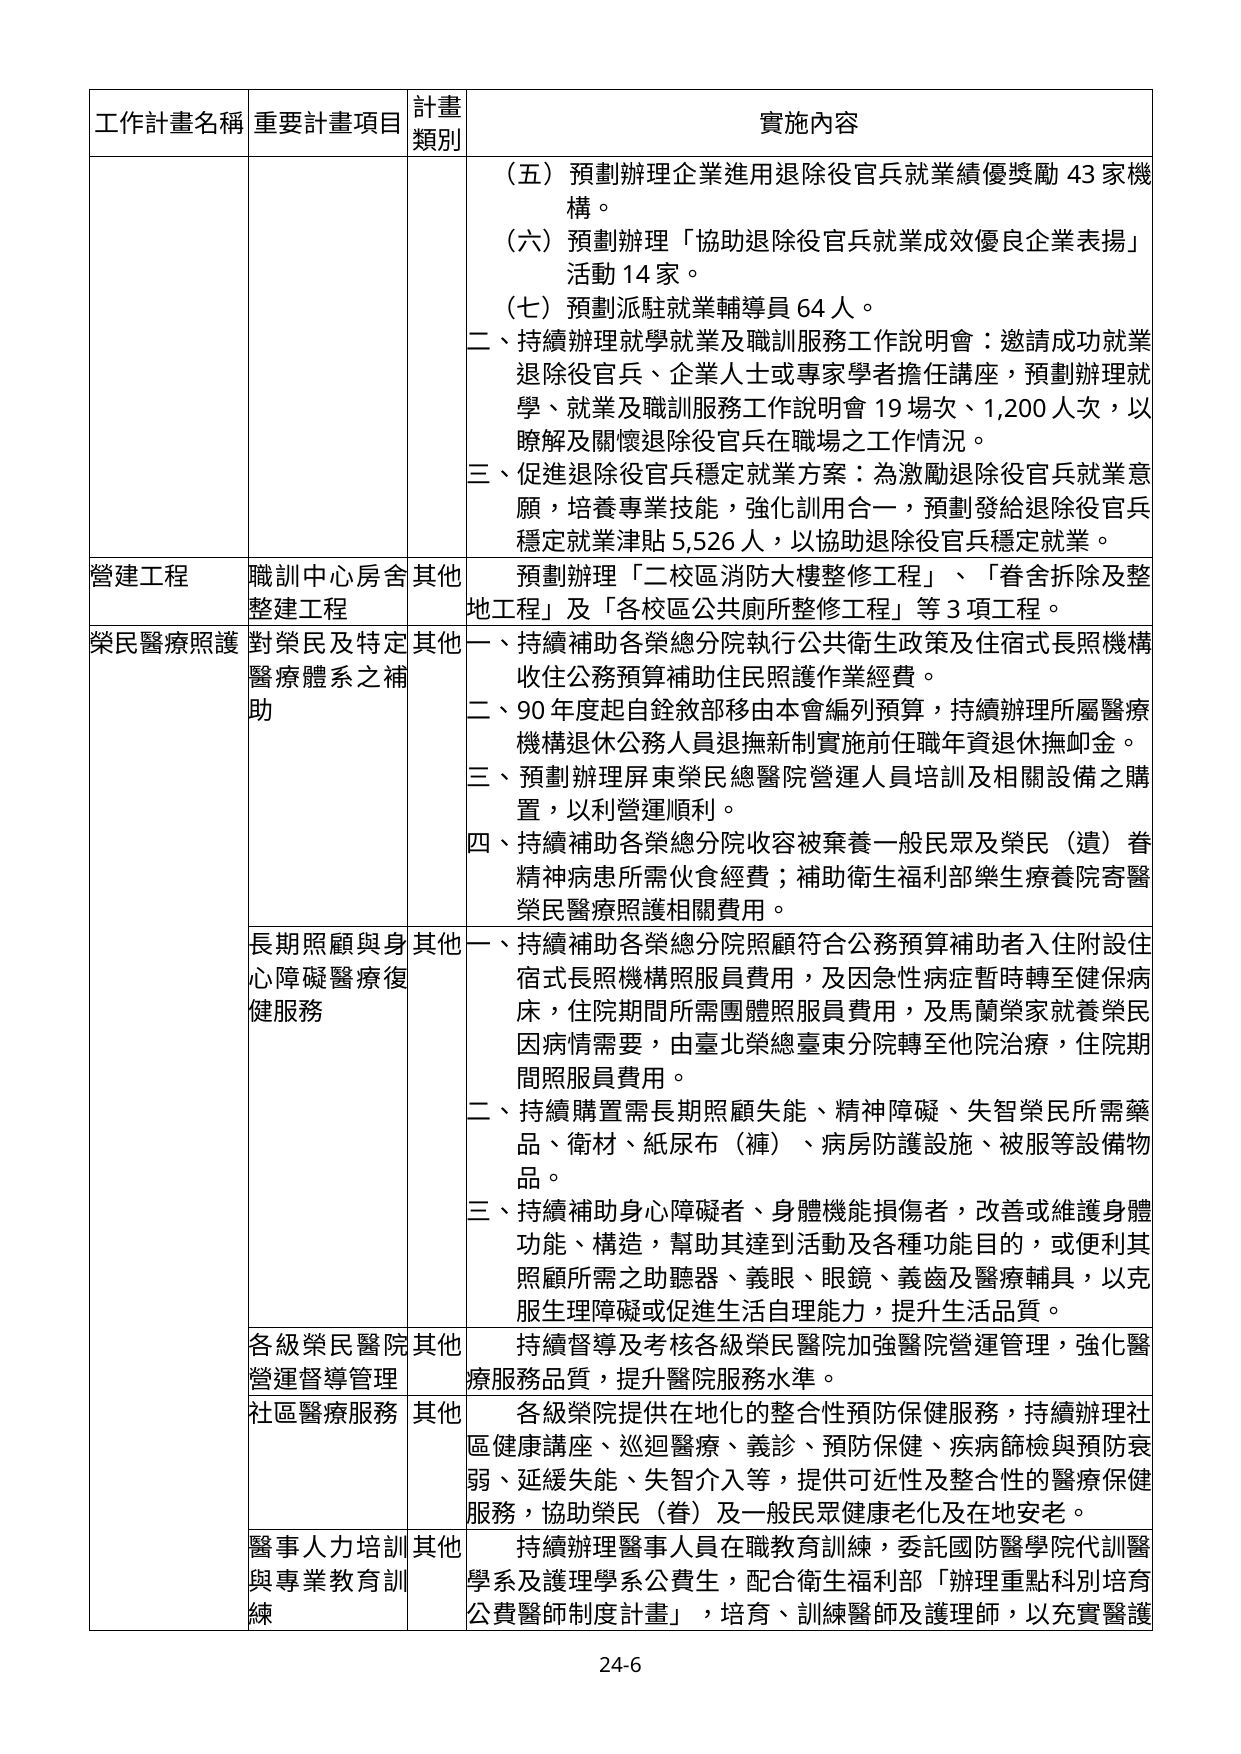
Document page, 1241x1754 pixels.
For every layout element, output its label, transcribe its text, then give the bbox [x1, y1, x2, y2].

table_cell 長期照顧與身心障礙醫療復健服務 [249, 927, 407, 1327]
table_cell 其他 [408, 1328, 466, 1395]
table_cell 其他 [408, 558, 466, 625]
table_cell 一、持續補助各榮總分院執行公共衛生政策及住宿式長照機構收住公務預算補助住民照護作業經費。 二、90年度起自銓敘部移由本會編列預算，持續辦理所屬醫療機構退休公務人員退撫新制實施前任職年資退休撫卹金。 三、預劃辦理屏東榮民總醫院營運人員培訓及相關設備之購置，以利營運順利。 四、持續補助各榮總分院收容被棄養一般民眾及榮民（遺）眷精神病患所需伙食經費；補助衛生福利部樂生療養院寄醫榮民醫療照護相關費用。 [467, 626, 1152, 926]
table_cell 其他 [408, 927, 466, 1327]
table_cell 對榮民及特定醫療體系之補助 [249, 626, 407, 926]
table_cell 一、持續補助各榮總分院照顧符合公務預算補助者入住附設住宿式長照機構照服員費用，及因急性病症暫時轉至健保病床，住院期間所需團體照服員費用，及馬蘭榮家就養榮民因病情需要，由臺北榮總臺東分院轉至他院治療，住院期間照服員費用。 二、持續購置需長期照顧失能、精神障礙、失智榮民所需藥品、衛材、紙尿布（褲）、病房防護設施、被服等設備物品。 三、持續補助身心障礙者、身體機能損傷者，改善或維護身體功能、構造，幫助其達到活動及各種功能目的，或便利其照顧所需之助聽器、義眼、眼鏡、義齒及醫療輔具，以克服生理障礙或促進生活自理能力，提升生活品質。 [467, 927, 1152, 1327]
table_cell 其他 [408, 626, 466, 926]
table_cell 各級榮院提供在地化的整合性預防保健服務，持續辦理社區健康講座、巡迴醫療、義診、預防保健、疾病篩檢與預防衰弱、延緩失能、失智介入等，提供可近性及整合性的醫療保健服務，協助榮民（眷）及一般民眾健康老化及在地安老。 [467, 1396, 1152, 1529]
table_cell [408, 157, 466, 557]
table_header 實施內容 [467, 90, 1152, 156]
table_cell 持續督導及考核各級榮民醫院加強醫院營運管理，強化醫療服務品質，提升醫院服務水準。 [467, 1328, 1152, 1395]
table_header 重要計畫項目 [249, 90, 407, 156]
table_cell （五）預劃辦理企業進用退除役官兵就業績優獎勵43家機構。 （六）預劃辦理「協助退除役官兵就業成效優良企業表揚」活動14家。 （七）預劃派駐就業輔導員64人。 二、持續辦理就學就業及職訓服務工作說明會：邀請成功就業退除役官兵、企業人士或專家學者擔任講座，預劃辦理就學、就業及職訓服務工作說明會19場次、1,200人次，以瞭解及關懷退除役官兵在職場之工作情況。 三、促進退除役官兵穩定就業方案：為激勵退除役官兵就業意願，培養專業技能，強化訓用合一，預劃發給退除役官兵穩定就業津貼5,526人，以協助退除役官兵穩定就業。 [467, 157, 1152, 557]
table_cell [249, 157, 407, 557]
table_header 工作計畫名稱 [90, 90, 248, 156]
table_cell 各級榮民醫院營運督導管理 [249, 1328, 407, 1395]
table_cell 職訓中心房舍整建工程 [249, 558, 407, 625]
table_cell 其他 [408, 1530, 466, 1630]
table_header 計畫類別 [408, 90, 466, 156]
table_cell 榮民醫療照護 [90, 626, 248, 1630]
table_cell 營建工程 [90, 558, 248, 625]
table_cell 社區醫療服務 [249, 1396, 407, 1529]
table_cell 醫事人力培訓與專業教育訓練 [249, 1530, 407, 1630]
table_cell 預劃辦理「二校區消防大樓整修工程」、「眷舍拆除及整地工程」及「各校區公共廁所整修工程」等3項工程。 [467, 558, 1152, 625]
table_cell 其他 [408, 1396, 466, 1529]
table_cell 持續辦理醫事人員在職教育訓練，委託國防醫學院代訓醫學系及護理學系公費生，配合衛生福利部「辦理重點科別培育公費醫師制度計畫」，培育、訓練醫師及護理師，以充實醫護 [467, 1530, 1152, 1630]
